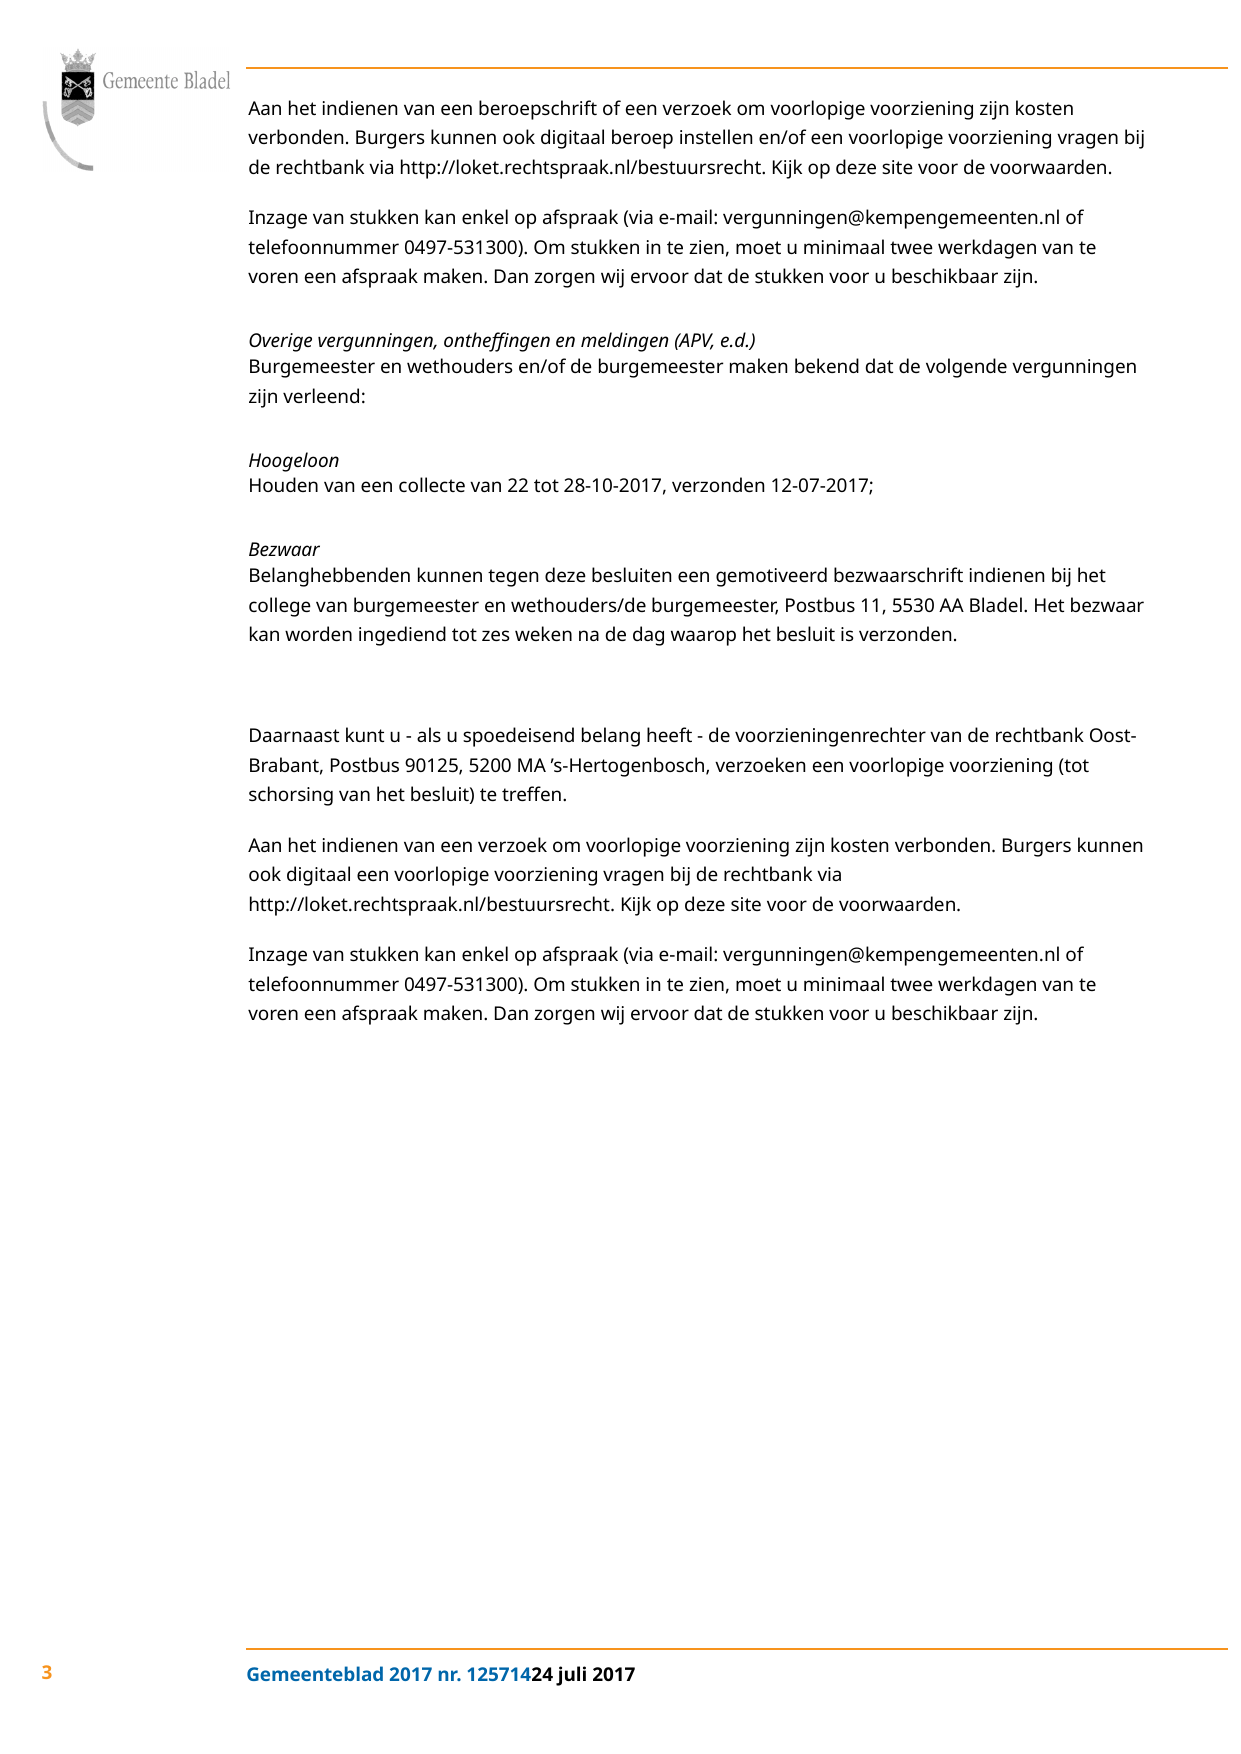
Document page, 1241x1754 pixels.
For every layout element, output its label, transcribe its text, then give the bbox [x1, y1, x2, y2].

text Aan het indienen van een beroepschrift of een verzoek om voorlopige voorziening zijn kosten verbonden. Burgers kunnen ook digitaal beroep instellen en/of een voorlopige voorziening vragen bij de rechtbank via http://loket.rechtspraak.nl/bestuursrecht. Kijk op deze site voor de voorwaarden. [248, 95, 1152, 180]
text Belanghebbenden kunnen tegen deze besluiten een gemotiveerd bezwaarschrift indienen bij het college van burgemeester en wethouders/de burgemeester, Postbus 11, 5530 AA Bladel. Het bezwaar kan worden ingediend tot zes weken na de dag waarop het besluit is verzonden. [248, 562, 1152, 647]
text Burgemeester en wethouders en/of de burgemeester maken bekend dat de volgende vergunningen zijn verleend: [248, 353, 1152, 408]
picture [41, 47, 231, 172]
text Houden van een collecte van 22 tot 28-10-2017, verzonden 12-07-2017; [248, 472, 1152, 498]
text Inzage van stukken kan enkel op afspraak (via e-mail: vergunningen@kempengemeenten.nl of telefoonnummer 0497-531300). Om stukken in te zien, moet u minimaal twee werkdagen van te voren een afspraak maken. Dan zorgen wij ervoor dat de stukken voor u beschikbaar zijn. [248, 941, 1152, 1026]
text Inzage van stukken kan enkel op afspraak (via e-mail: vergunningen@kempengemeenten.nl of telefoonnummer 0497-531300). Om stukken in te zien, moet u minimaal twee werkdagen van te voren een afspraak maken. Dan zorgen wij ervoor dat de stukken voor u beschikbaar zijn. [248, 204, 1152, 289]
text Bezwaar [248, 536, 1152, 562]
text Overige vergunningen, ontheffingen en meldingen (APV, e.d.) [248, 327, 1152, 353]
text Aan het indienen van een verzoek om voorlopige voorziening zijn kosten verbonden. Burgers kunnen ook digitaal een voorlopige voorziening vragen bij de rechtbank via http://loket.rechtspraak.nl/bestuursrecht. Kijk op deze site voor de voorwaarden. [248, 832, 1152, 917]
text Daarnaast kunt u - als u spoedeisend belang heeft - de voorzieningenrechter van de rechtbank Oost-Brabant, Postbus 90125, 5200 MA ’s-Hertogenbosch, verzoeken een voorlopige voorziening (tot schorsing van het besluit) te treffen. [248, 722, 1152, 807]
text Hoogeloon [248, 447, 1152, 472]
